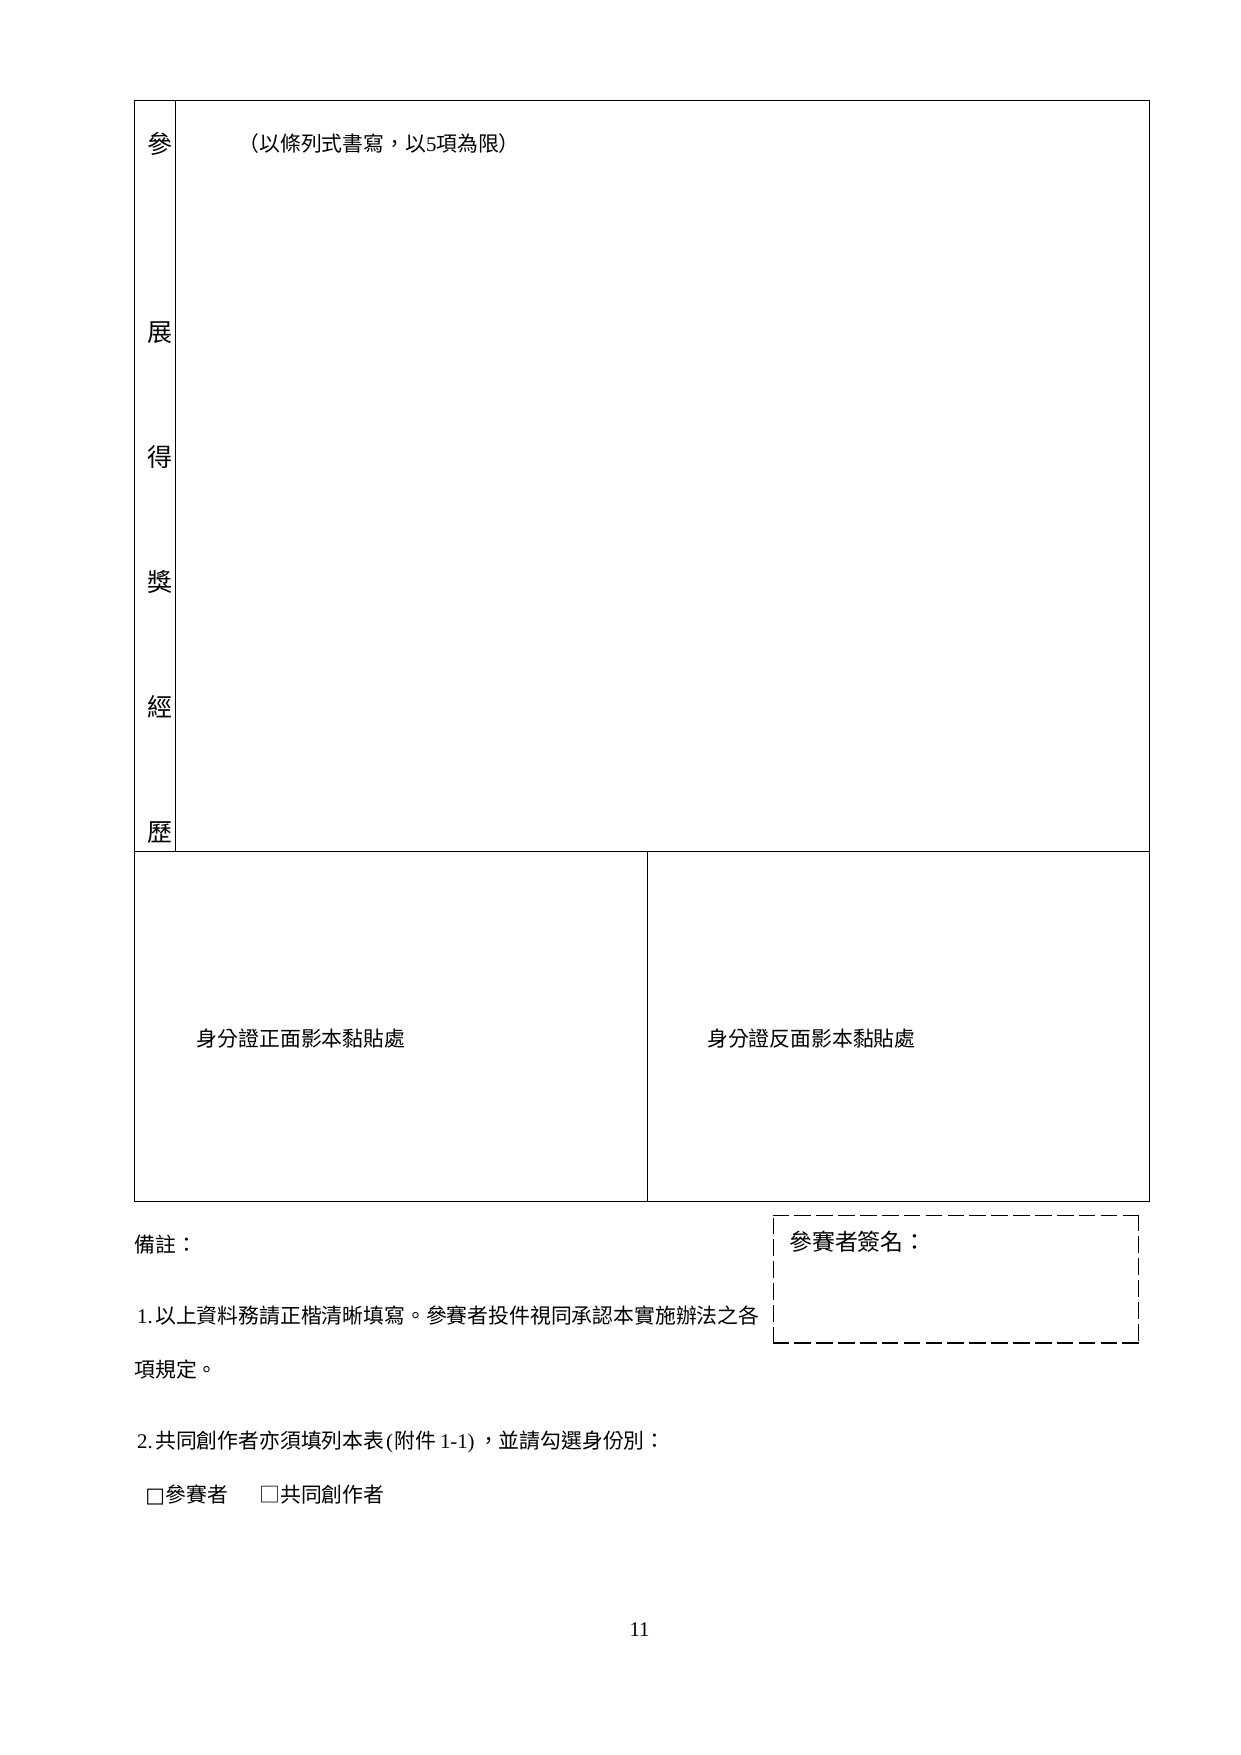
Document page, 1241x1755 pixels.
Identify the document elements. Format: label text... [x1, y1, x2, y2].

table_cell 參 展 得 獎 經 歷 [135, 101, 175, 851]
table_cell （以條列式書寫，以5項為限） [176, 101, 1149, 851]
text 參賽者簽名： [789, 1224, 1123, 1257]
text 備註： 1.以上資料務請正楷清晰填寫。參賽者投件視同承認本實施辦法之各項規定。 [134, 1202, 1144, 1389]
text 2.共同創作者亦須填列本表(附件1-1)，並請勾選身份別： □參賽者 □共同創作者 [134, 1389, 1144, 1514]
table_cell 身分證反面影本黏貼處 [648, 852, 1149, 1201]
table_cell 身分證正面影本黏貼處 [135, 852, 647, 1201]
